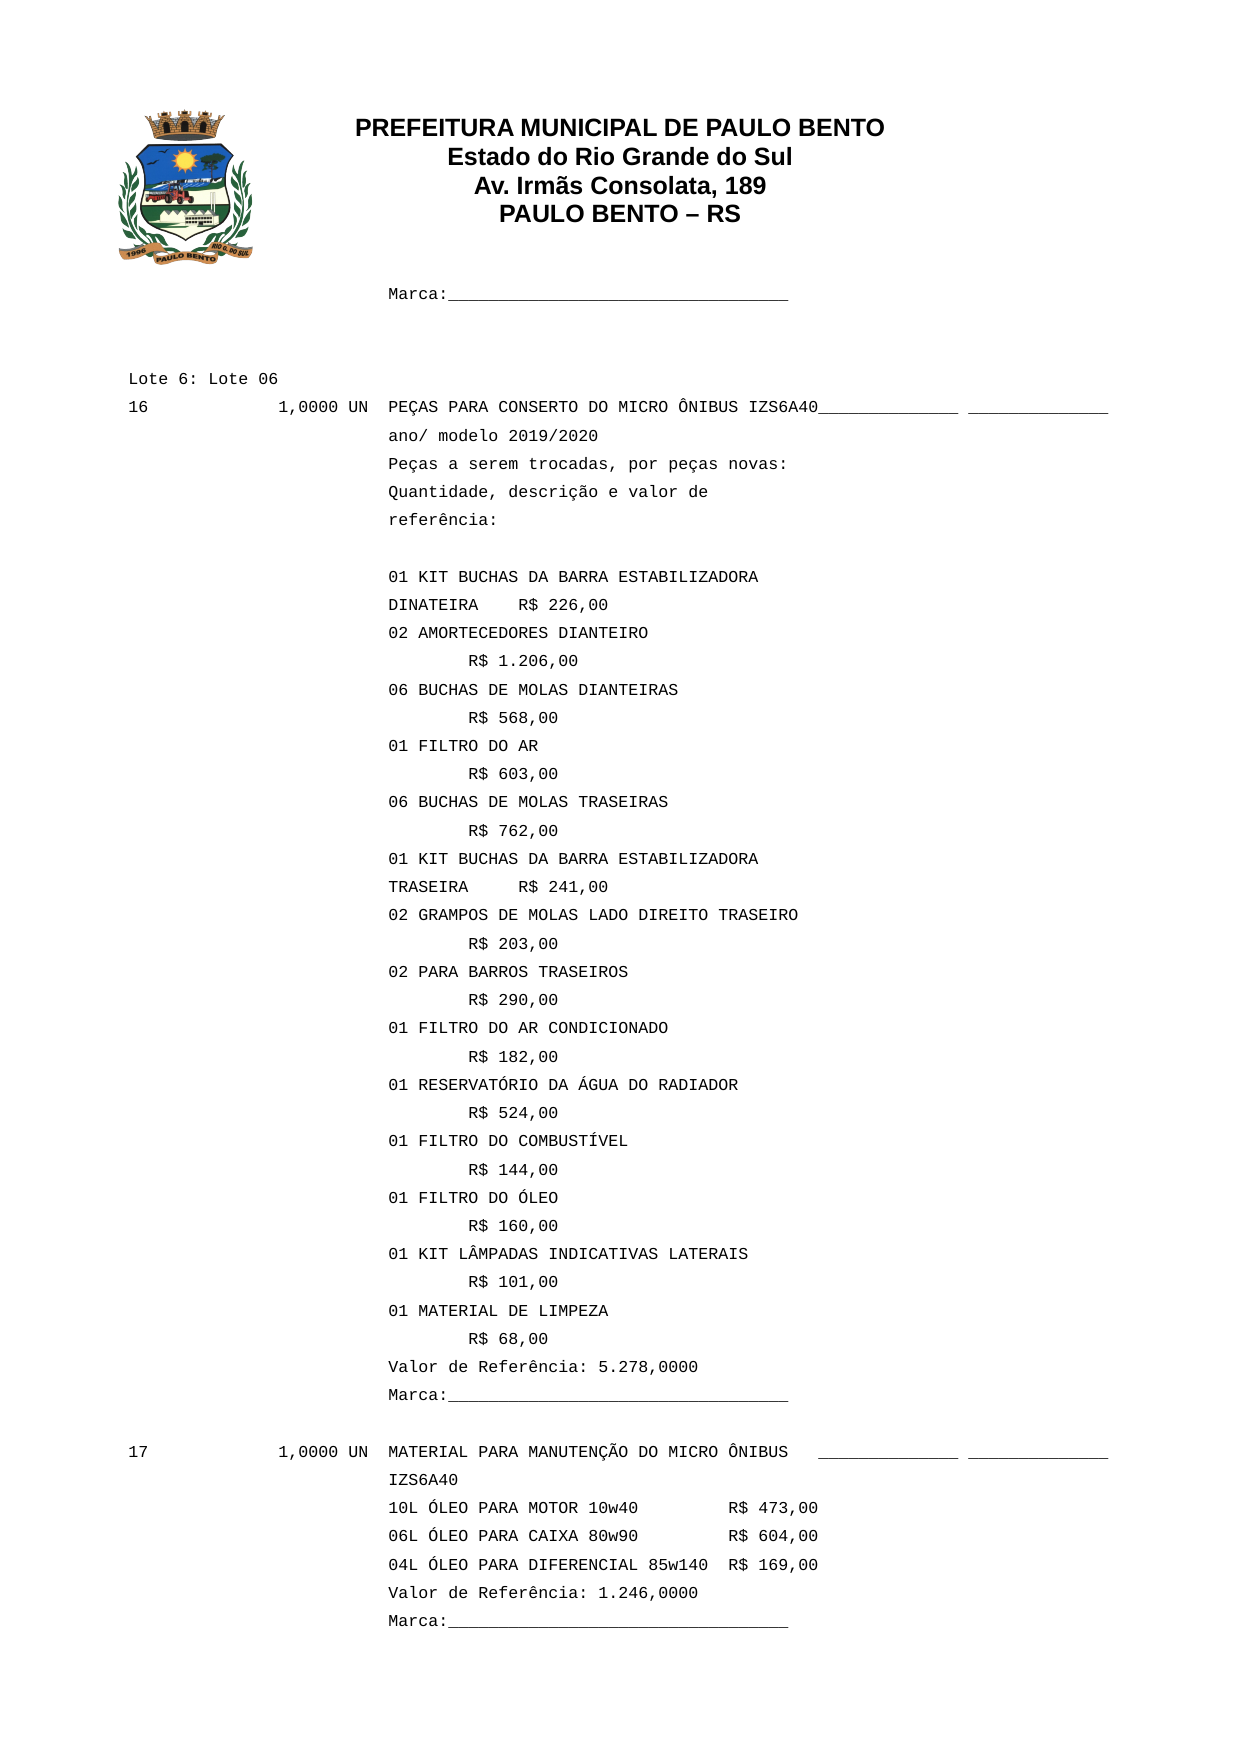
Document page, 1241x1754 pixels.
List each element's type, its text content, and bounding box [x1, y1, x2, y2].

text Marca:__________________________________ Lote 6: Lote 06 16 1,0000 UN PEÇAS PARA CONSERTO DO MICRO ÔNIBUS IZS6A40______________ ______________ ano/ modelo 2019/2020 Peças a serem trocadas, por peças novas: Quantidade, descrição e valor de referência: 01 KIT BUCHAS DA BARRA ESTABILIZADORA DINATEIRA R$ 226,00 02 AMORTECEDORES DIANTEIRO R$ 1.206,00 06 BUCHAS DE MOLAS DIANTEIRAS R$ 568,00 01 FILTRO DO AR R$ 603,00 06 BUCHAS DE MOLAS TRASEIRAS R$ 762,00 01 KIT BUCHAS DA BARRA ESTABILIZADORA TRASEIRA R$ 241,00 02 GRAMPOS DE MOLAS LADO DIREITO TRASEIRO R$ 203,00 02 PARA BARROS TRASEIROS R$ 290,00 01 FILTRO DO AR CONDICIONADO R$ 182,00 01 RESERVATÓRIO DA ÁGUA DO RADIADOR R$ 524,00 01 FILTRO DO COMBUSTÍVEL R$ 144,00 01 FILTRO DO ÓLEO R$ 160,00 01 KIT LÂMPADAS INDICATIVAS LATERAIS R$ 101,00 01 MATERIAL DE LIMPEZA R$ 68,00 Valor de Referência: 5.278,0000 Marca:__________________________________ 17 1,0000 UN MATERIAL PARA MANUTENÇÃO DO MICRO ÔNIBUS ______________ ______________ IZS6A40 10L ÓLEO PARA MOTOR 10w40 R$ 473,00 06L ÓLEO PARA CAIXA 80w90 R$ 604,00 04L ÓLEO PARA DIFERENCIAL 85w140 R$ 169,00 Valor de Referência: 1.246,0000 Marca:__________________________________ [118, 286, 1122, 1632]
